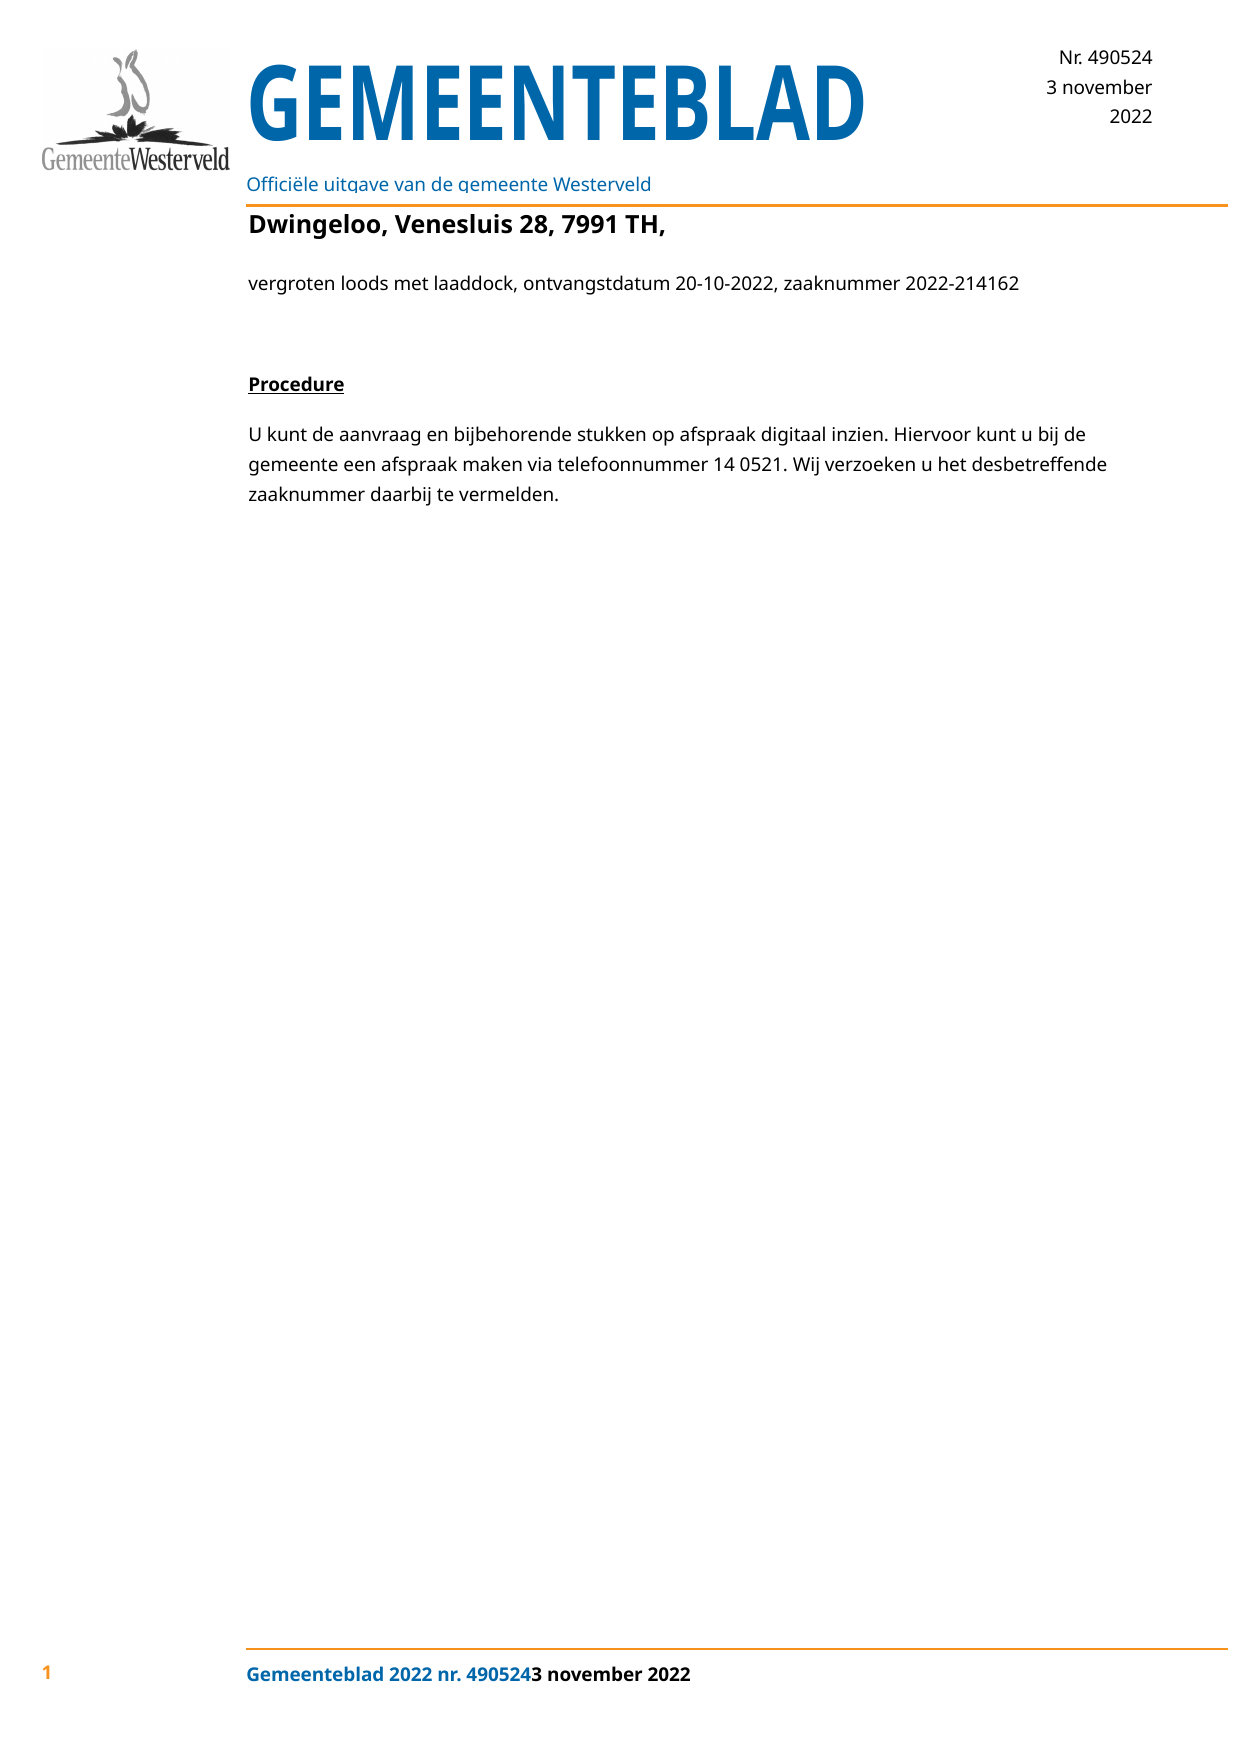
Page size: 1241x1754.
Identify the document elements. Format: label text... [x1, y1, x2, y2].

text Procedure [248, 371, 1152, 397]
text vergroten loods met laaddock, ontvangstdatum 20-10-2022, zaaknummer 2022-214162 [248, 270, 1152, 296]
picture [41, 47, 231, 172]
text Dwingeloo, Venesluis 28, 7991 TH, [248, 207, 1152, 241]
text U kunt de aanvraag en bijbehorende stukken op afspraak digitaal inzien. Hiervoor kunt u bij de gemeente een afspraak maken via telefoonnummer 14 0521. Wij verzoeken u het desbetreffende zaaknummer daarbij te vermelden. [248, 422, 1152, 506]
